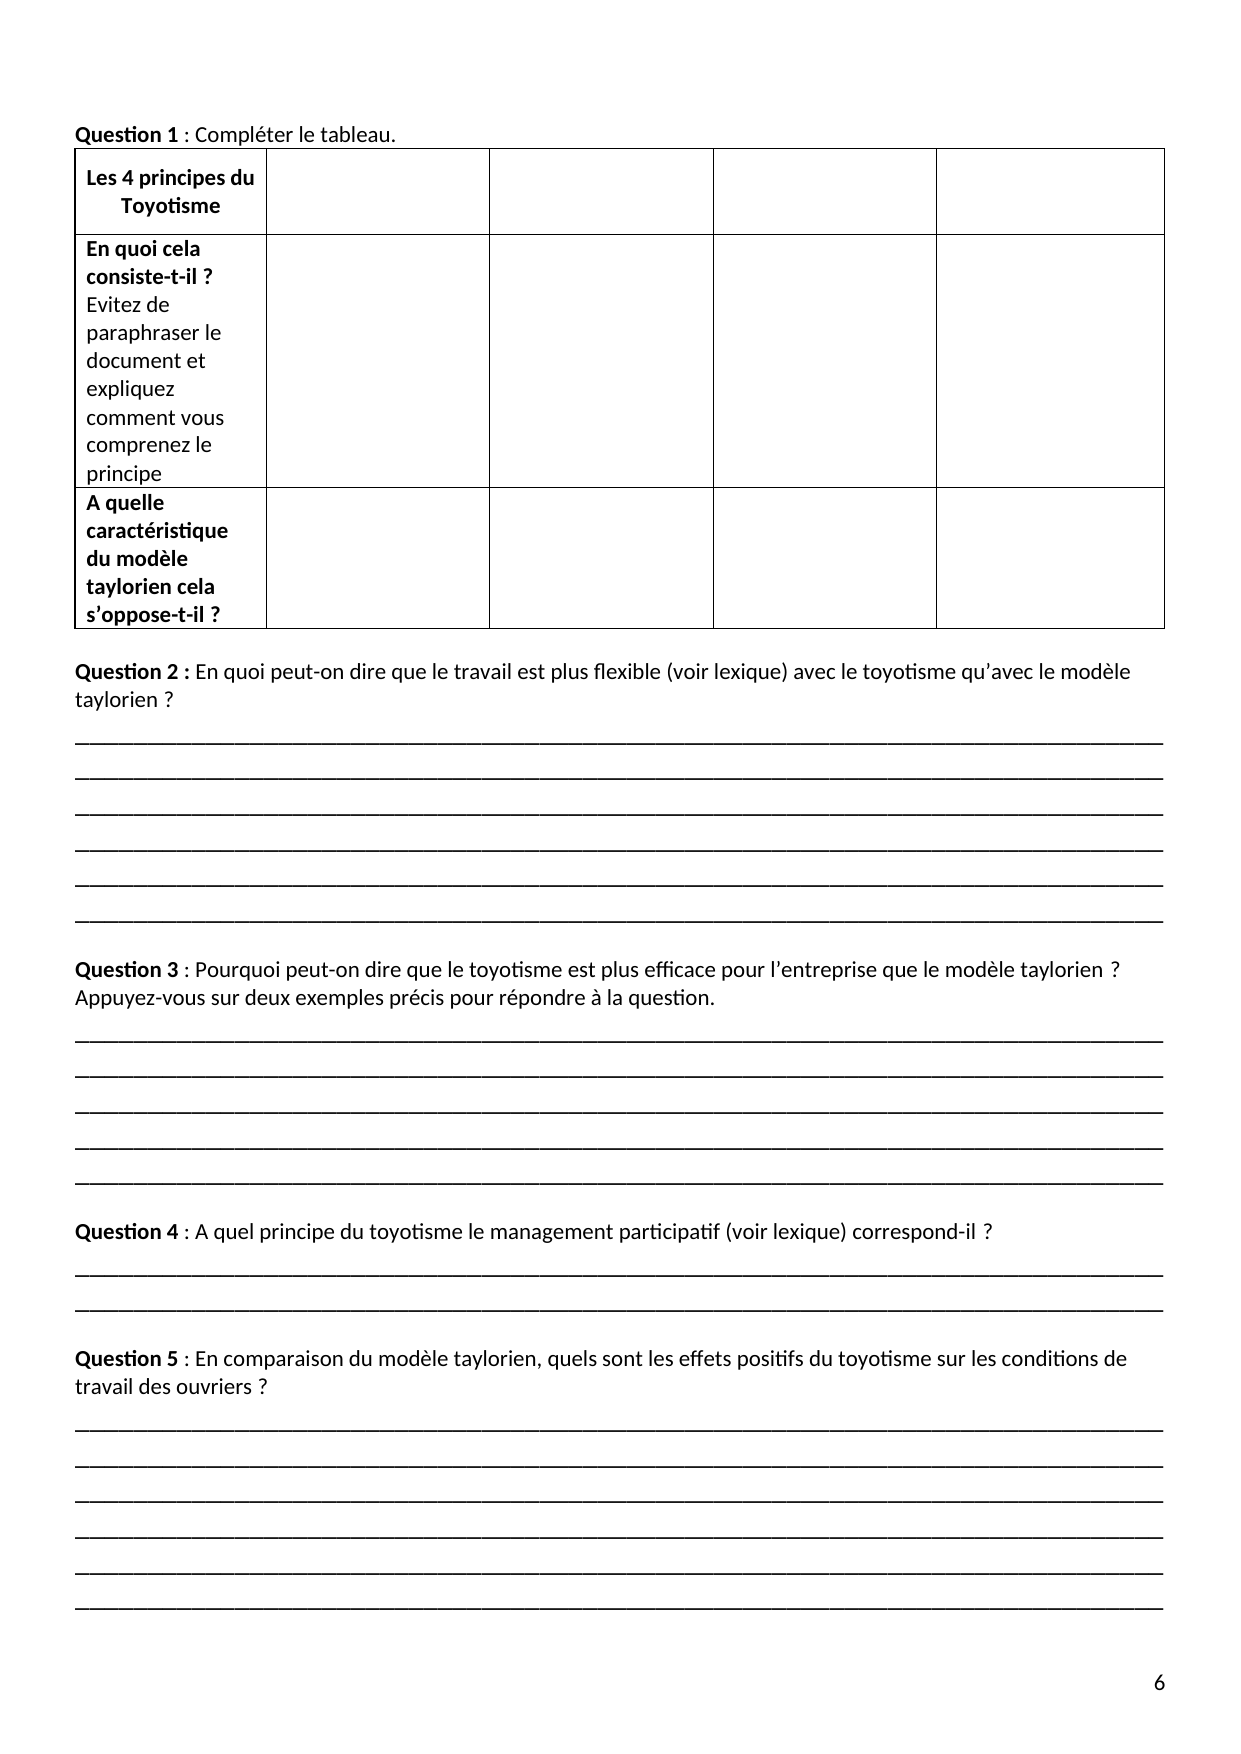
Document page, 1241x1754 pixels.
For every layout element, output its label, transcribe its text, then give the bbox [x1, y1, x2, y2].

table_cell [490, 235, 713, 487]
table_header [267, 149, 489, 233]
text Question 1 : Compléter le tableau. [75, 120, 1165, 148]
text ______________________________________________________________________________________________________________________________________________________ [75, 855, 1165, 927]
text Question 3 : Pourquoi peut-on dire que le toyotisme est plus efficace pour l’entreprise que le modèle taylorien ? [75, 955, 1165, 983]
table_cell A quelle caractéristique du modèle taylorien cela s’oppose-t-il ? [76, 488, 266, 628]
table_cell En quoi cela consiste-t-il ? Evitez de paraphraser le document et expliquez comment vous comprenez le principe [76, 235, 266, 487]
table_cell [267, 488, 489, 628]
table_header [490, 149, 713, 233]
text Appuyez-vous sur deux exemples précis pour répondre à la question. [75, 983, 1165, 1011]
text Question 4 : A quel principe du toyotisme le management participatif (voir lexique) correspond-il ? [75, 1217, 1165, 1245]
text _______________________________________________________________________________________________________________________________________________________________________________________________________________________________________________________________________________________________________________________________________________________________________________________ [75, 1011, 1165, 1189]
text ____________________________________________________________________________________________________________________________________________________________________________________________________________________________________________________________________________________________________________ [75, 713, 1165, 855]
table_header [714, 149, 936, 233]
text __________________________________________________________________________________________________________________________________________________________________________________________________________________________________________________________________________________________________________________________________________________________________________________________________________________________________________________________________ [75, 1400, 1165, 1614]
table_header [937, 149, 1164, 233]
table_cell [714, 235, 936, 487]
table_cell [714, 488, 936, 628]
table_cell [490, 488, 713, 628]
text Question 5 : En comparaison du modèle taylorien, quels sont les effets positifs du toyotisme sur les conditions de travail des ouvriers ? [75, 1344, 1165, 1400]
text Question 2 : En quoi peut-on dire que le travail est plus flexible (voir lexique) avec le toyotisme qu’avec le modèle taylorien ? [75, 657, 1165, 713]
table_cell [937, 235, 1164, 487]
text ______________________________________________________________________________________________________________________________________________________ [75, 1245, 1165, 1316]
table_cell [937, 488, 1164, 628]
table_cell [267, 235, 489, 487]
table_header Les 4 principes du Toyotisme [76, 149, 266, 233]
